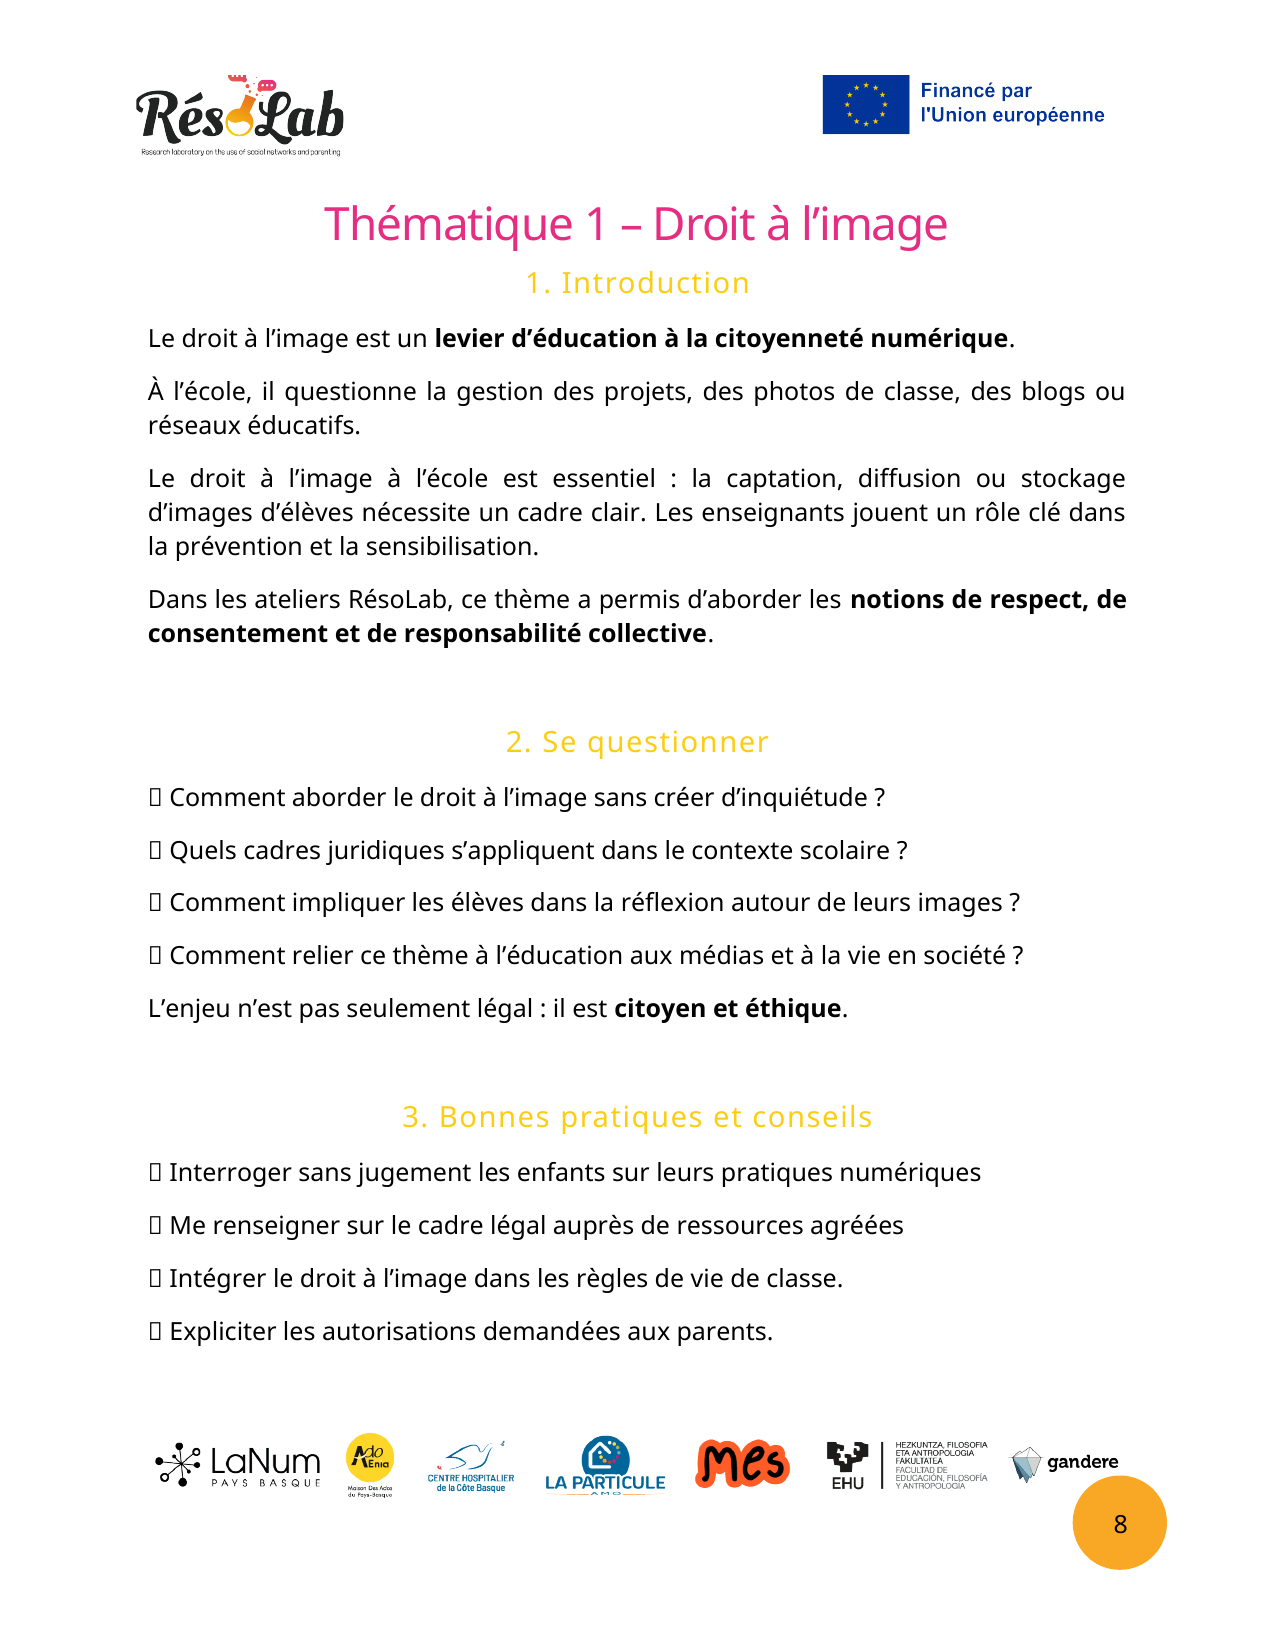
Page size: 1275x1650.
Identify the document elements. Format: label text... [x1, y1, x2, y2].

picture [147, 1430, 1128, 1500]
text Thématique 1 – Droit à l’image [148, 192, 1127, 254]
text 💬 Comment impliquer les élèves dans la réflexion autour de leurs images ? [148, 885, 1127, 919]
text Le droit à l’image est un levier d’éducation à la citoyenneté numérique. [148, 321, 1127, 355]
text ✅ Intégrer le droit à l’image dans les règles de vie de classe. [148, 1260, 1127, 1294]
text Dans les ateliers RésoLab, ce thème a permis d’aborder les notions de respect, de consentement et de responsabilité collective. [148, 581, 1127, 649]
text L’enjeu n’est pas seulement légal : il est citoyen et éthique. [148, 991, 1127, 1025]
text 3. Bonnes pratiques et conseils [148, 1096, 1127, 1136]
text ✅ Expliciter les autorisations demandées aux parents. [148, 1313, 1127, 1347]
text 2. Se questionner [148, 721, 1127, 761]
text 1. Introduction [148, 262, 1127, 302]
text 💬 Comment aborder le droit à l’image sans créer d’inquiétude ? [148, 779, 1127, 813]
text ✅ Me renseigner sur le cadre légal auprès de ressources agréées [148, 1208, 1127, 1242]
text Le droit à l’image à l’école est essentiel : la captation, diffusion ou stockage d’images d’élèves nécessite un cadre clair. Les enseignants jouent un rôle clé dans la prévention et la sensibilisation. [148, 460, 1127, 563]
picture [136, 75, 344, 158]
text 💬 Quels cadres juridiques s’appliquent dans le contexte scolaire ? [148, 832, 1127, 866]
text ✅ Interroger sans jugement les enfants sur leurs pratiques numériques [148, 1155, 1127, 1189]
text 💬 Comment relier ce thème à l’éducation aux médias et à la vie en société ? [148, 938, 1127, 972]
picture [818, 75, 1117, 135]
text À l’école, il questionne la gestion des projets, des photos de classe, des blogs ou réseaux éducatifs. [148, 373, 1127, 442]
